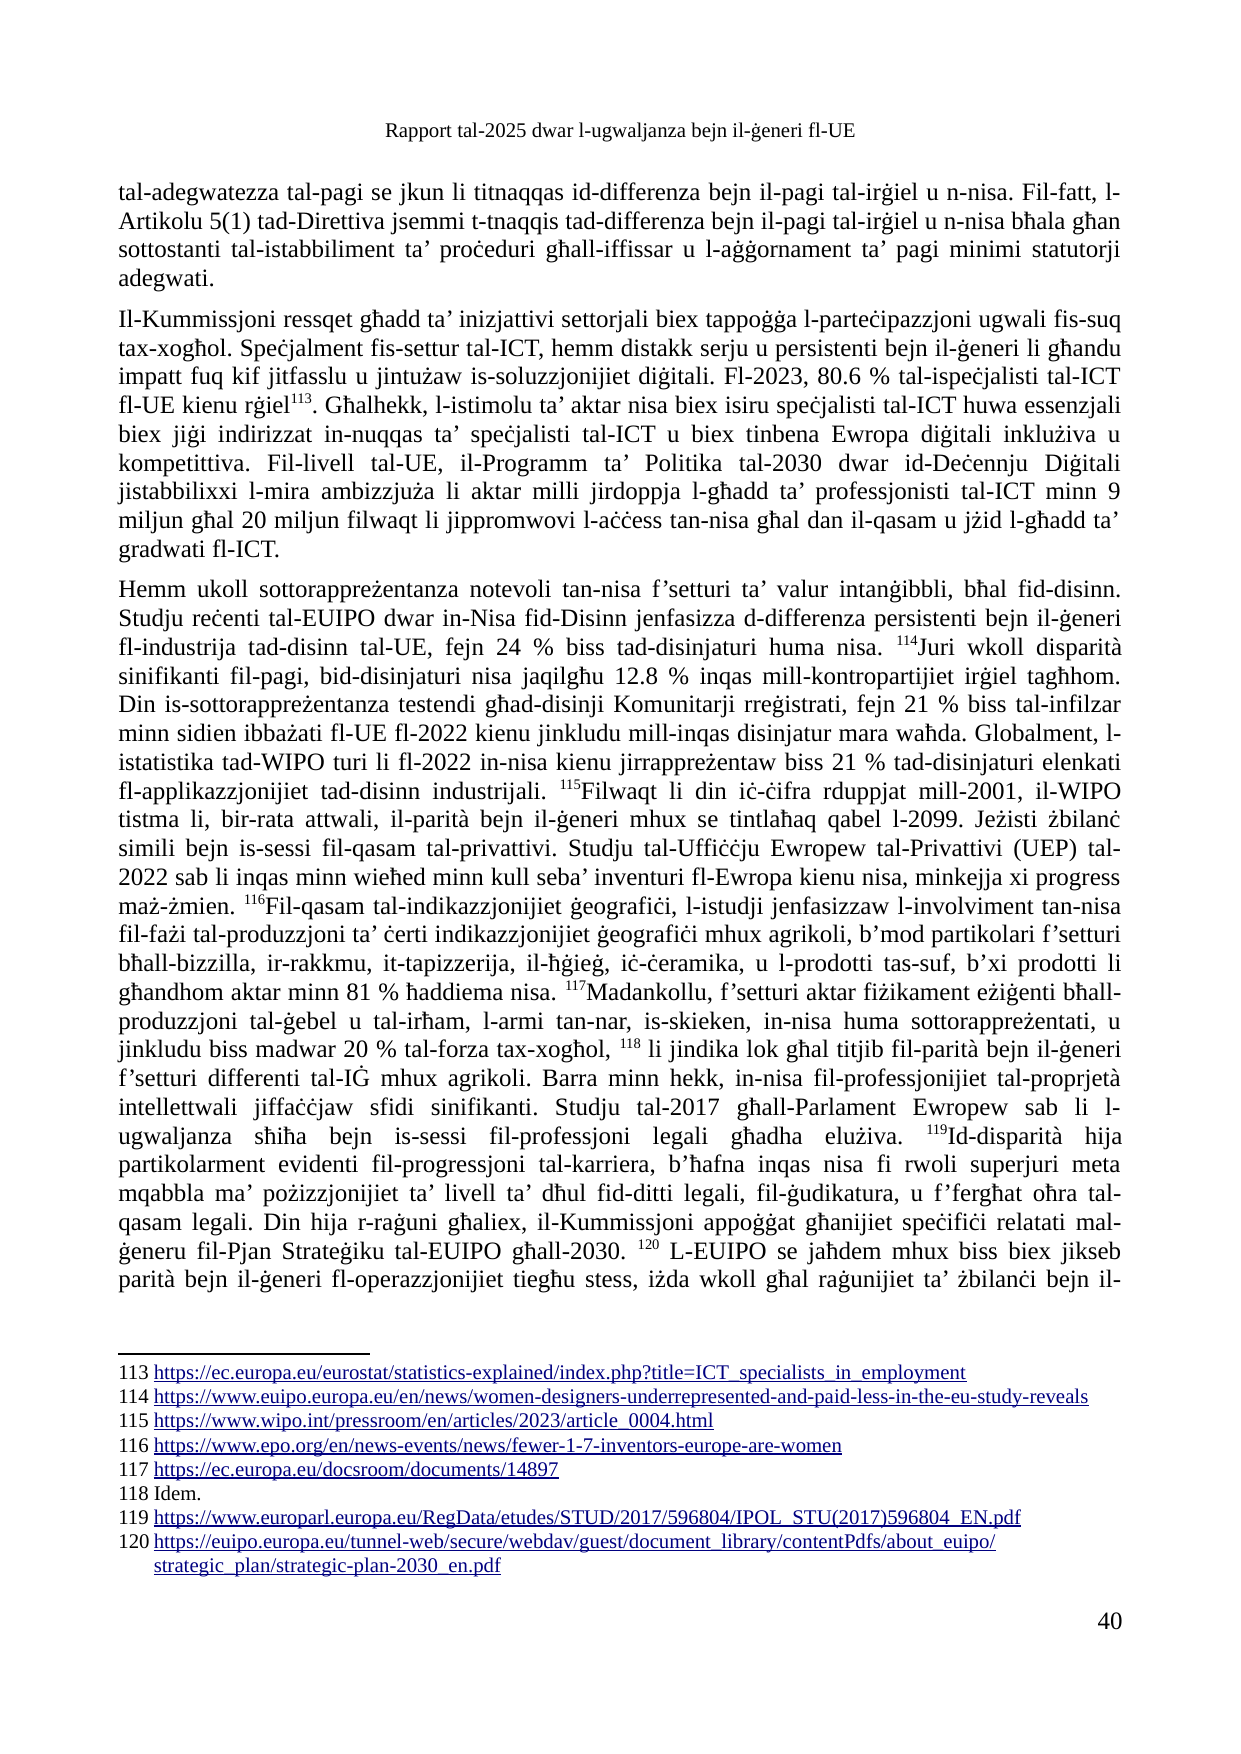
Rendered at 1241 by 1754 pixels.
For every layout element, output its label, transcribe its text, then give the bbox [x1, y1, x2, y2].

text https://euipo.europa.eu/tunnel-web/secure/webdav/guest/document_library/contentPdfs/about_euipo/strategic_plan/strategic-plan-2030_en.pdf [118, 1529, 1122, 1577]
text https://www.wipo.int/pressroom/en/articles/2023/article_0004.html [118, 1408, 1122, 1432]
text https://www.epo.org/en/news-events/news/fewer-1-7-inventors-europe-are-women [118, 1432, 1122, 1457]
text Hemm ukoll sottorappreżentanza notevoli tan-nisa f’setturi ta’ valur intanġibbli, bħal fid-disinn. Studju reċenti tal-EUIPO dwar in-Nisa fid-Disinn jenfasizza d-differenza persistenti bejn il-ġeneri fl-industrija tad-disinn tal-UE, fejn 24 % biss tad-disinjaturi huma nisa. Juri wkoll disparità sinifikanti fil-pagi, bid-disinjaturi nisa jaqilgħu 12.8 % inqas mill-kontropartijiet irġiel tagħhom. Din is-sottorappreżentanza testendi għad-disinji Komunitarji rreġistrati, fejn 21 % biss tal-infilzar minn sidien ibbażati fl-UE fl-2022 kienu jinkludu mill-inqas disinjatur mara waħda. Globalment, l-istatistika tad-WIPO turi li fl-2022 in-nisa kienu jirrappreżentaw biss 21 % tad-disinjaturi elenkati fl-applikazzjonijiet tad-disinn industrijali. Filwaqt li din iċ-ċifra rduppjat mill-2001, il-WIPO tistma li, bir-rata attwali, il-parità bejn il-ġeneri mhux se tintlaħaq qabel l-2099. Jeżisti żbilanċ simili bejn is-sessi fil-qasam tal-privattivi. Studju tal-Uffiċċju Ewropew tal-Privattivi (UEP) tal-2022 sab li inqas minn wieħed minn kull seba’ inventuri fl-Ewropa kienu nisa, minkejja xi progress maż-żmien. Fil-qasam tal-indikazzjonijiet ġeografiċi, l-istudji jenfasizzaw l-involviment tan-nisa fil-fażi tal-produzzjoni ta’ ċerti indikazzjonijiet ġeografiċi mhux agrikoli, b’mod partikolari f’setturi bħall-bizzilla, ir-rakkmu, it-tapizzerija, il-ħġieġ, iċ-ċeramika, u l-prodotti tas-suf, b’xi prodotti li għandhom aktar minn 81 % ħaddiema nisa. Madankollu, f’setturi aktar fiżikament eżiġenti bħall-produzzjoni tal-ġebel u tal-irħam, l-armi tan-nar, is-skieken, in-nisa huma sottorappreżentati, u jinkludu biss madwar 20 % tal-forza tax-xogħol, li jindika lok għal titjib fil-parità bejn il-ġeneri f’setturi differenti tal-IĠ mhux agrikoli. Barra minn hekk, in-nisa fil-professjonijiet tal-proprjetà intellettwali jiffaċċjaw sfidi sinifikanti. Studju tal-2017 għall-Parlament Ewropew sab li l-ugwaljanza sħiħa bejn is-sessi fil-professjoni legali għadha elużiva. Id-disparità hija partikolarment evidenti fil-progressjoni tal-karriera, b’ħafna inqas nisa fi rwoli superjuri meta mqabbla ma’ pożizzjonijiet ta’ livell ta’ dħul fid-ditti legali, fil-ġudikatura, u f’fergħat oħra tal-qasam legali. Din hija r-raġuni għaliex, il-Kummissjoni appoġġat għanijiet speċifiċi relatati mal-ġeneru fil-Pjan Strateġiku tal-EUIPO għall-2030. L-EUIPO se jaħdem mhux biss biex jikseb parità bejn il-ġeneri fl-operazzjonijiet tiegħu stess, iżda wkoll għal raġunijiet ta’ żbilanċi bejn il- [118, 574, 1122, 1293]
text tal-adegwatezza tal-pagi se jkun li titnaqqas id-differenza bejn il-pagi tal-irġiel u n-nisa. Fil-fatt, l-Artikolu 5(1) tad-Direttiva jsemmi t-tnaqqis tad-differenza bejn il-pagi tal-irġiel u n-nisa bħala għan sottostanti tal-istabbiliment ta’ proċeduri għall-iffissar u l-aġġornament ta’ pagi minimi statutorji adegwati. [118, 177, 1122, 292]
text https://www.euipo.europa.eu/en/news/women-designers-underrepresented-and-paid-less-in-the-eu-study-reveals [118, 1384, 1122, 1408]
text https://ec.europa.eu/docsroom/documents/14897 [118, 1457, 1122, 1481]
text https://ec.europa.eu/eurostat/statistics-explained/index.php?title=ICT_specialists_in_employment [118, 1360, 1122, 1384]
text https://www.europarl.europa.eu/RegData/etudes/STUD/2017/596804/IPOL_STU(2017)596804_EN.pdf [118, 1505, 1122, 1529]
text Il-Kummissjoni ressqet għadd ta’ inizjattivi settorjali biex tappoġġa l-parteċipazzjoni ugwali fis-suq tax-xogħol. Speċjalment fis-settur tal-ICT, hemm distakk serju u persistenti bejn il-ġeneri li għandu impatt fuq kif jitfasslu u jintużaw is-soluzzjonijiet diġitali. Fl-2023, 80.6 % tal-ispeċjalisti tal-ICT fl-UE kienu rġiel. Għalhekk, l-istimolu ta’ aktar nisa biex isiru speċjalisti tal-ICT huwa essenzjali biex jiġi indirizzat in-nuqqas ta’ speċjalisti tal-ICT u biex tinbena Ewropa diġitali inklużiva u kompetittiva. Fil-livell tal-UE, il-Programm ta’ Politika tal-2030 dwar id-Deċennju Diġitali jistabbilixxi l-mira ambizzjuża li aktar milli jirdoppja l-għadd ta’ professjonisti tal-ICT minn 9 miljun għal 20 miljun filwaqt li jippromwovi l-aċċess tan-nisa għal dan il-qasam u jżid l-għadd ta’ gradwati fl-ICT. [118, 304, 1122, 563]
text Idem. [118, 1481, 1122, 1505]
